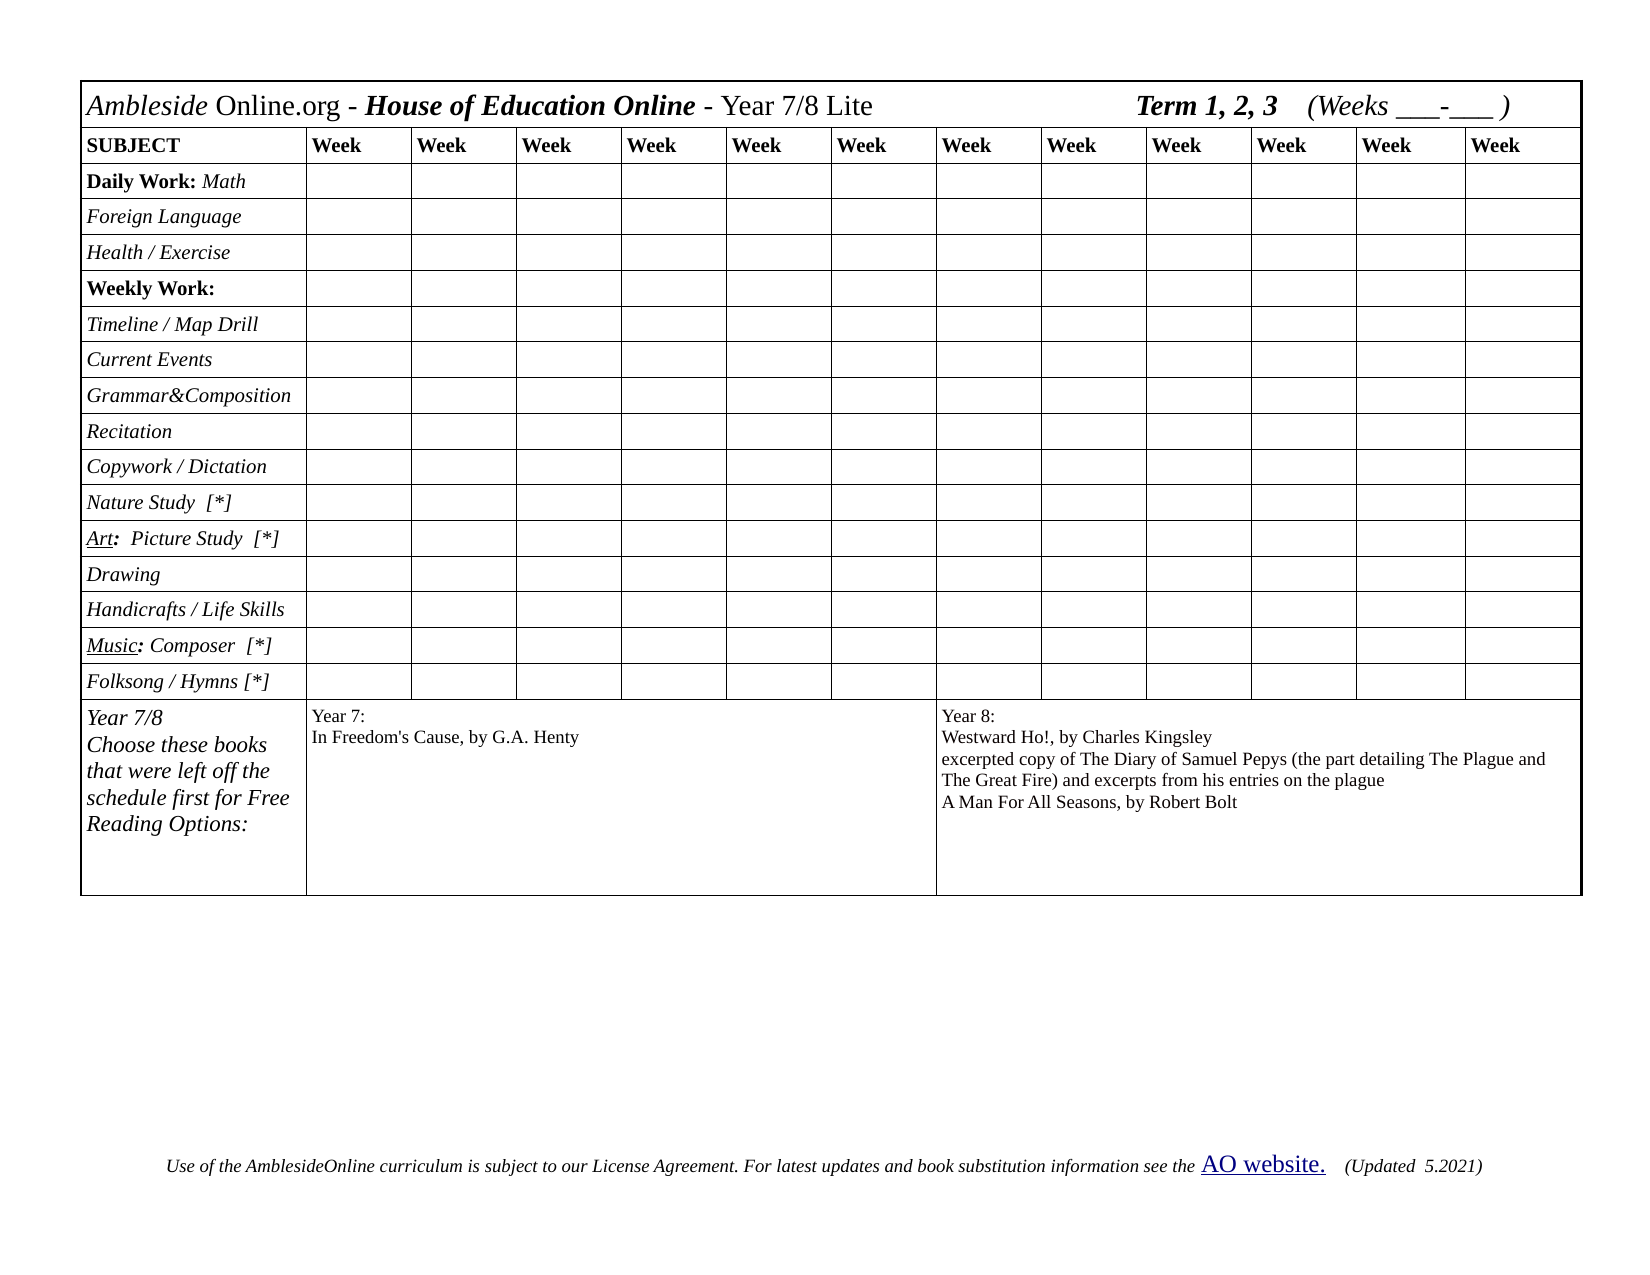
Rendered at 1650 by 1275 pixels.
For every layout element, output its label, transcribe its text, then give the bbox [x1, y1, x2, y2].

table_cell [1042, 378, 1146, 413]
table_cell [412, 592, 516, 627]
table_cell [1147, 414, 1251, 448]
table_cell [832, 342, 936, 377]
table_cell [832, 628, 936, 663]
table_cell [1147, 199, 1251, 234]
table_cell [622, 199, 726, 234]
table_cell Music: Composer [*] [82, 628, 306, 663]
table_cell [1252, 235, 1356, 270]
table_cell Current Events [82, 342, 306, 377]
table_cell Week [1147, 128, 1251, 163]
table_cell [937, 450, 1041, 484]
table_cell Year 7/8 Choose these books that were left off the schedule first for Free Reading Options: [82, 700, 306, 895]
table_cell [1466, 378, 1580, 413]
table_cell [412, 521, 516, 556]
table_cell [1252, 199, 1356, 234]
table_cell [622, 557, 726, 591]
table_cell [622, 307, 726, 341]
table_cell [1357, 628, 1465, 663]
table_cell Week [307, 128, 411, 163]
table_cell [517, 521, 621, 556]
table_cell [1252, 450, 1356, 484]
table_cell [1042, 628, 1146, 663]
table_cell Year 8: Westward Ho!, by Charles Kingsley excerpted copy of The Diary of Samuel Pepys (the part detailing The Plague and The Great Fire) and excerpts from his entries on the plague A Man For All Seasons, by Robert Bolt [937, 700, 1580, 895]
table_cell [622, 342, 726, 377]
table_cell [307, 450, 411, 484]
table_cell [412, 557, 516, 591]
table_cell [1042, 521, 1146, 556]
table_cell [937, 235, 1041, 270]
table_cell [307, 271, 411, 306]
table_cell [1042, 557, 1146, 591]
table_cell [1357, 450, 1465, 484]
table_cell [1466, 342, 1580, 377]
table_cell [517, 592, 621, 627]
table_cell [517, 235, 621, 270]
table_cell [937, 378, 1041, 413]
table_cell [412, 664, 516, 698]
table_cell Week [517, 128, 621, 163]
table_cell [412, 199, 516, 234]
table_cell [1147, 378, 1251, 413]
table_cell [1147, 271, 1251, 306]
table_header Ambleside Online.org - House of Education Online - Year 7/8 Lite Term 1, 2, 3 (Weeks ___-___ ) [82, 82, 1580, 127]
table_cell [937, 164, 1041, 198]
table_cell [832, 592, 936, 627]
table_cell [832, 235, 936, 270]
table_cell [307, 521, 411, 556]
table_cell [1466, 521, 1580, 556]
table_cell [1357, 664, 1465, 698]
table_cell Week [1252, 128, 1356, 163]
table_cell [937, 414, 1041, 448]
table_cell [1357, 592, 1465, 627]
table_cell [412, 450, 516, 484]
table_cell [517, 485, 621, 520]
table_cell [622, 271, 726, 306]
table_cell [1147, 664, 1251, 698]
table_cell [307, 199, 411, 234]
table_cell [937, 628, 1041, 663]
table_cell [727, 521, 831, 556]
table_cell Folksong / Hymns [*] [82, 664, 306, 698]
table_cell [517, 450, 621, 484]
table_cell [1466, 557, 1580, 591]
table_cell Week [1042, 128, 1146, 163]
table_cell [622, 485, 726, 520]
table_cell [1252, 307, 1356, 341]
table_cell [1042, 592, 1146, 627]
table_cell [1466, 592, 1580, 627]
table_cell [832, 271, 936, 306]
table_cell Week [412, 128, 516, 163]
table_cell [1357, 235, 1465, 270]
table_cell [517, 342, 621, 377]
table_cell [517, 271, 621, 306]
table_cell [622, 664, 726, 698]
table_cell [727, 485, 831, 520]
table_cell [307, 664, 411, 698]
table_cell [517, 664, 621, 698]
table_cell [727, 342, 831, 377]
table_cell Art: Picture Study [*] [82, 521, 306, 556]
table_cell [517, 628, 621, 663]
table_cell [832, 664, 936, 698]
table_cell [1466, 271, 1580, 306]
table_cell [1042, 664, 1146, 698]
table_cell [1147, 557, 1251, 591]
table_cell [1252, 628, 1356, 663]
table_cell [412, 628, 516, 663]
table_cell [727, 235, 831, 270]
table_cell Health / Exercise [82, 235, 306, 270]
table_cell [727, 450, 831, 484]
table_cell [412, 342, 516, 377]
table_cell Week [937, 128, 1041, 163]
table_cell Timeline / Map Drill [82, 307, 306, 341]
table_cell Handicrafts / Life Skills [82, 592, 306, 627]
table_cell [1042, 485, 1146, 520]
table_cell [1466, 628, 1580, 663]
table_cell [832, 485, 936, 520]
table_cell [1042, 342, 1146, 377]
table_cell Recitation [82, 414, 306, 448]
table_cell [1466, 414, 1580, 448]
table_cell [1252, 414, 1356, 448]
table_cell [832, 557, 936, 591]
table_cell Foreign Language [82, 199, 306, 234]
table_cell [1466, 164, 1580, 198]
table_cell [622, 450, 726, 484]
table_cell [622, 164, 726, 198]
table_cell [1147, 164, 1251, 198]
table_cell [307, 235, 411, 270]
table_cell [412, 235, 516, 270]
table_cell [412, 378, 516, 413]
table_cell [832, 521, 936, 556]
table_cell Weekly Work: [82, 271, 306, 306]
table_cell [832, 414, 936, 448]
table_cell [622, 592, 726, 627]
table_cell [517, 164, 621, 198]
table_cell [1466, 307, 1580, 341]
table_cell Week [622, 128, 726, 163]
table_cell [832, 307, 936, 341]
table_cell Nature Study [*] [82, 485, 306, 520]
table_cell Year 7: In Freedom's Cause, by G.A. Henty [307, 700, 936, 895]
table_cell [1147, 235, 1251, 270]
table_cell [1042, 450, 1146, 484]
table_cell [727, 378, 831, 413]
table_cell [307, 414, 411, 448]
table_cell Daily Work: Math [82, 164, 306, 198]
table_cell [307, 592, 411, 627]
table_cell [937, 271, 1041, 306]
table_cell [937, 199, 1041, 234]
table_cell [937, 342, 1041, 377]
table_cell [937, 592, 1041, 627]
table_cell [727, 557, 831, 591]
table_cell [412, 485, 516, 520]
table_cell [307, 557, 411, 591]
table_cell [1042, 199, 1146, 234]
table_cell [1357, 271, 1465, 306]
table_cell [937, 307, 1041, 341]
table_cell Copywork / Dictation [82, 450, 306, 484]
table_cell [1147, 307, 1251, 341]
table_cell [1147, 592, 1251, 627]
table_cell Week [727, 128, 831, 163]
table_cell [727, 307, 831, 341]
table_cell [1042, 235, 1146, 270]
table_cell [1357, 342, 1465, 377]
table_cell [937, 664, 1041, 698]
table_cell [622, 235, 726, 270]
table_cell [412, 307, 516, 341]
table_cell [622, 378, 726, 413]
table_cell Week [1466, 128, 1580, 163]
table_cell [1357, 414, 1465, 448]
table_cell [412, 414, 516, 448]
table_cell [1466, 664, 1580, 698]
table_cell [727, 199, 831, 234]
table_cell [1357, 521, 1465, 556]
table_cell [1042, 271, 1146, 306]
table_cell [937, 521, 1041, 556]
table_cell [727, 664, 831, 698]
table_cell [1042, 164, 1146, 198]
table_cell [1147, 485, 1251, 520]
table_cell Week [1357, 128, 1465, 163]
table_cell [1252, 164, 1356, 198]
table_cell [832, 378, 936, 413]
table_cell [412, 164, 516, 198]
table_cell [1252, 342, 1356, 377]
table_cell [727, 628, 831, 663]
table_cell [1357, 164, 1465, 198]
table_cell [1357, 307, 1465, 341]
table_cell [1042, 414, 1146, 448]
table_cell [1252, 378, 1356, 413]
table_cell [1147, 628, 1251, 663]
table_cell [1466, 485, 1580, 520]
table_cell [622, 521, 726, 556]
table_cell [727, 164, 831, 198]
table_cell [307, 342, 411, 377]
table_cell [517, 557, 621, 591]
table_cell Week [832, 128, 936, 163]
table_cell [727, 592, 831, 627]
table_cell [1252, 592, 1356, 627]
table_cell [307, 628, 411, 663]
table_cell SUBJECT [82, 128, 306, 163]
table_cell [937, 485, 1041, 520]
table_cell [1252, 485, 1356, 520]
table_cell [517, 414, 621, 448]
table_cell [727, 271, 831, 306]
table_cell [1252, 557, 1356, 591]
table_cell [832, 164, 936, 198]
table_cell [937, 557, 1041, 591]
table_cell [1252, 521, 1356, 556]
table_cell [1466, 450, 1580, 484]
table_cell [1466, 199, 1580, 234]
table_cell [517, 378, 621, 413]
table_cell [1357, 378, 1465, 413]
table_cell Drawing [82, 557, 306, 591]
table_cell [412, 271, 516, 306]
table_cell [1357, 199, 1465, 234]
table_cell [622, 628, 726, 663]
table_cell [1147, 342, 1251, 377]
table_cell [1147, 450, 1251, 484]
table_cell [517, 307, 621, 341]
table_cell [1042, 307, 1146, 341]
table_cell [832, 450, 936, 484]
table_cell [727, 414, 831, 448]
table_cell [1147, 521, 1251, 556]
table_cell [1252, 664, 1356, 698]
table_cell Grammar&Composition [82, 378, 306, 413]
table_cell [307, 164, 411, 198]
table_cell [517, 199, 621, 234]
table_cell [307, 307, 411, 341]
table_cell [622, 414, 726, 448]
table_cell [307, 378, 411, 413]
table_cell [1357, 485, 1465, 520]
table_cell [307, 485, 411, 520]
table_cell [1466, 235, 1580, 270]
table_cell [1252, 271, 1356, 306]
table_cell [832, 199, 936, 234]
table_cell [1357, 557, 1465, 591]
